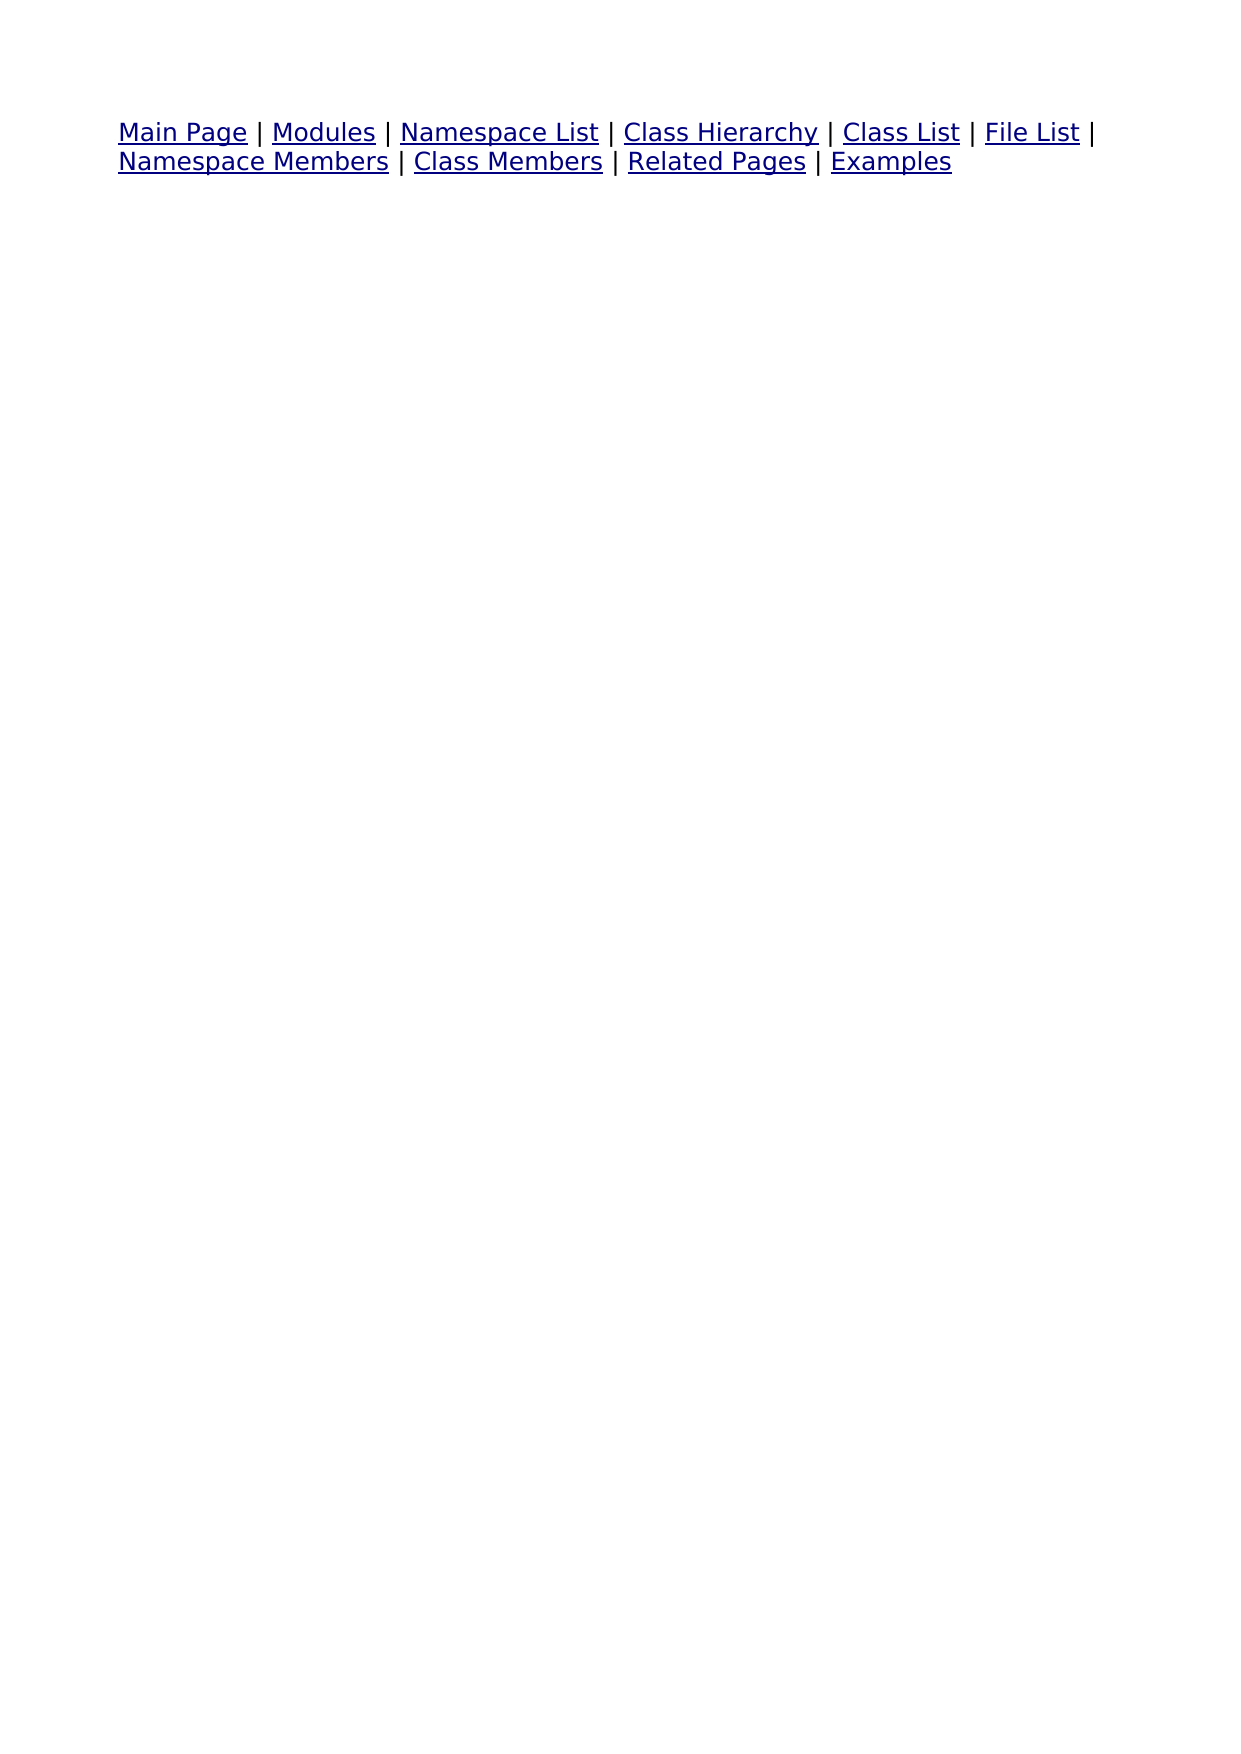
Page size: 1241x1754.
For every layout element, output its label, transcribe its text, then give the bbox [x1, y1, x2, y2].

text Main Page | Modules | Namespace List | Class Hierarchy | Class List | File List | Namespace Members | Class Members | Related Pages | Examples [118, 118, 1122, 176]
